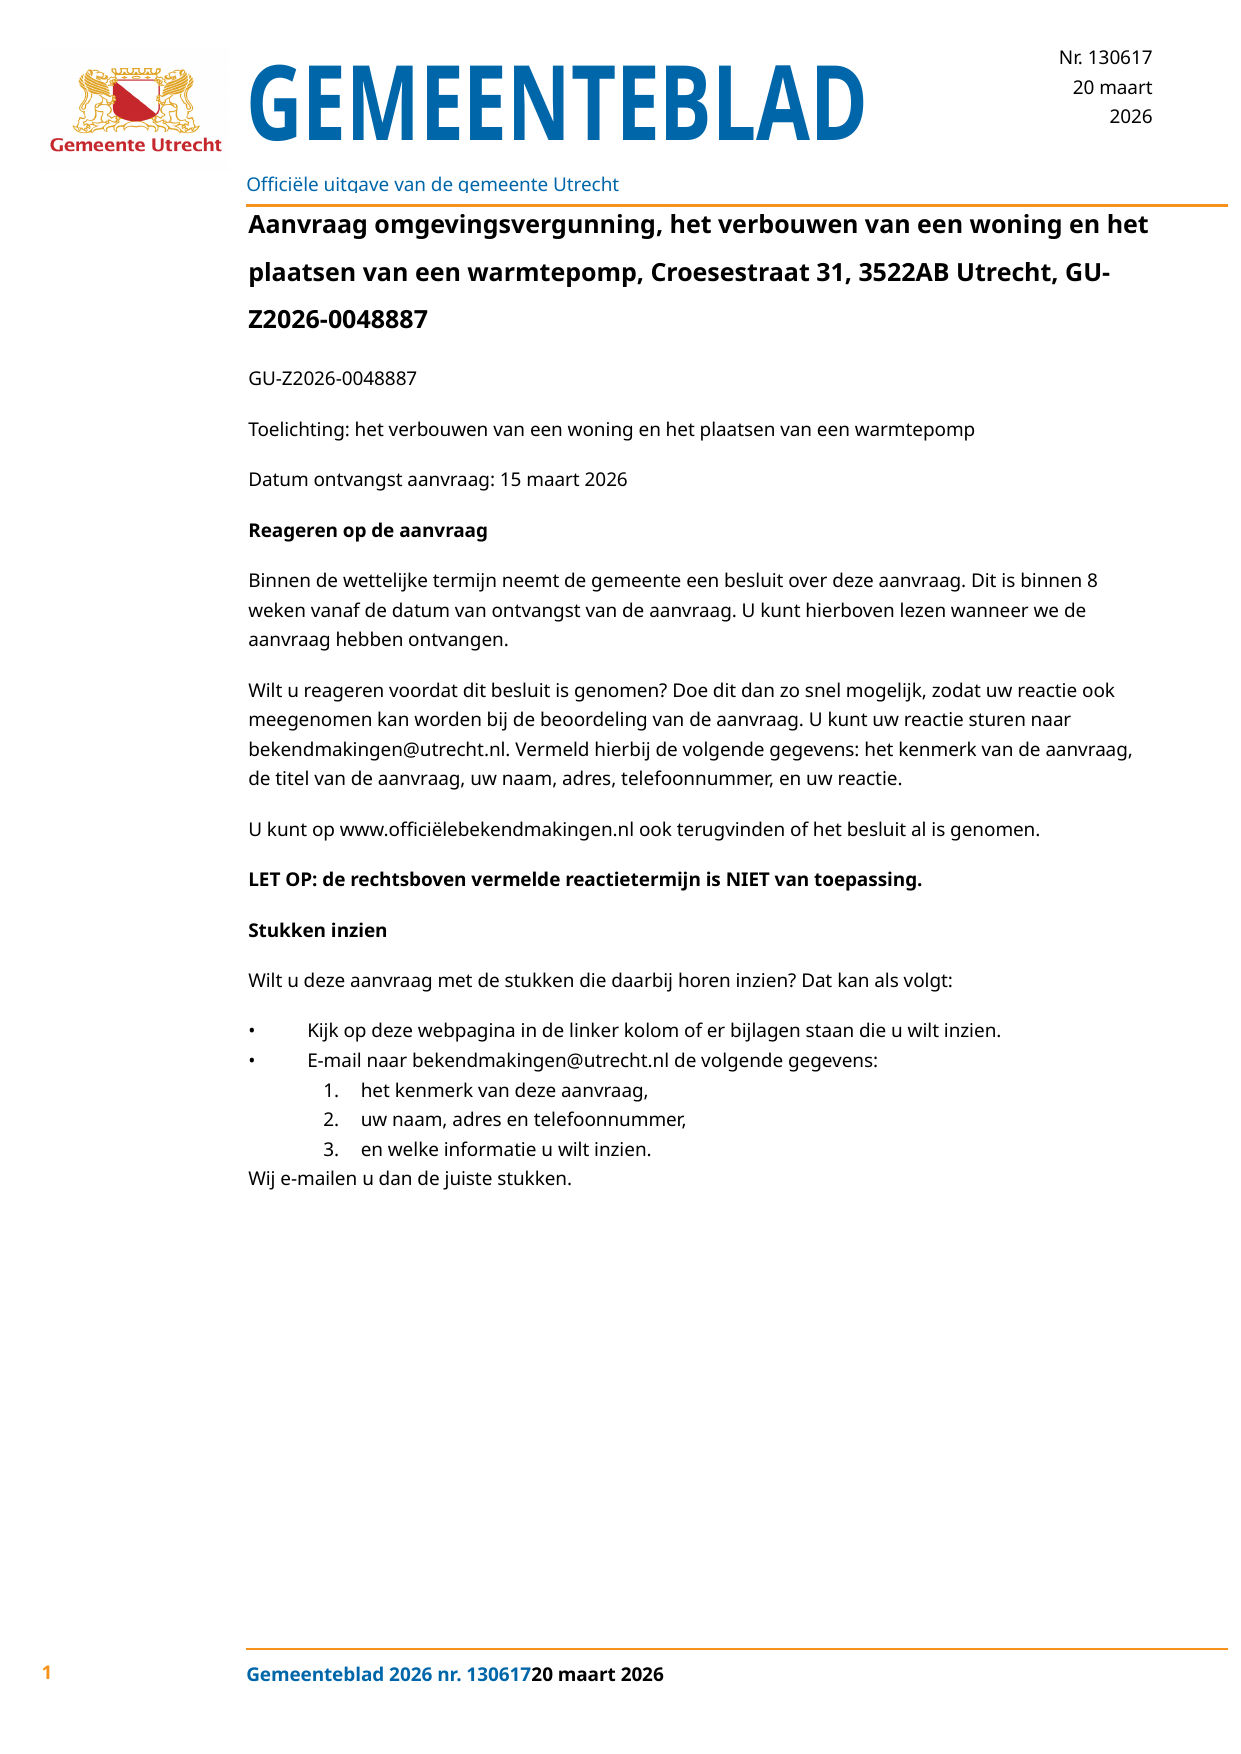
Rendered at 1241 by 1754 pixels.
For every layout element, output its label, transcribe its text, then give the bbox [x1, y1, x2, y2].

text Wilt u deze aanvraag met de stukken die daarbij horen inzien? Dat kan als volgt: [248, 967, 1152, 993]
text Reageren op de aanvraag [248, 517, 1152, 542]
text U kunt op www.officiëlebekendmakingen.nl ook terugvinden of het besluit al is genomen. [248, 816, 1152, 842]
list E-mail naar bekendmakingen@utrecht.nl de volgende gegevens: [248, 1047, 1152, 1073]
text GU-Z2026-0048887 [248, 366, 1152, 391]
list uw naam, adres en telefoonnummer, [323, 1106, 1152, 1132]
text Toelichting: het verbouwen van een woning en het plaatsen van een warmtepomp [248, 416, 1152, 442]
text LET OP: de rechtsboven vermelde reactietermijn is NIET van toepassing. [248, 866, 1152, 892]
text Datum ontvangst aanvraag: 15 maart 2026 [248, 466, 1152, 492]
picture [41, 47, 231, 172]
text Wilt u reageren voordat dit besluit is genomen? Doe dit dan zo snel mogelijk, zodat uw reactie ook meegenomen kan worden bij de beoordeling van de aanvraag. U kunt uw reactie sturen naar bekendmakingen@utrecht.nl. Vermeld hierbij de volgende gegevens: het kenmerk van de aanvraag, de titel van de aanvraag, uw naam, adres, telefoonnummer, en uw reactie. [248, 677, 1152, 791]
list en welke informatie u wilt inzien. [323, 1136, 1152, 1162]
text Wij e-mailen u dan de juiste stukken. [248, 1166, 1152, 1191]
list het kenmerk van deze aanvraag, [323, 1077, 1152, 1102]
list Kijk op deze webpagina in de linker kolom of er bijlagen staan die u wilt inzien. [248, 1018, 1152, 1043]
text Stukken inzien [248, 917, 1152, 942]
text Binnen de wettelijke termijn neemt de gemeente een besluit over deze aanvraag. Dit is binnen 8 weken vanaf de datum van ontvangst van de aanvraag. U kunt hierboven lezen wanneer we de aanvraag hebben ontvangen. [248, 567, 1152, 652]
text Aanvraag omgevingsvergunning, het verbouwen van een woning en het plaatsen van een warmtepomp, Croesestraat 31, 3522AB Utrecht, GU-Z2026-0048887 [248, 207, 1152, 336]
